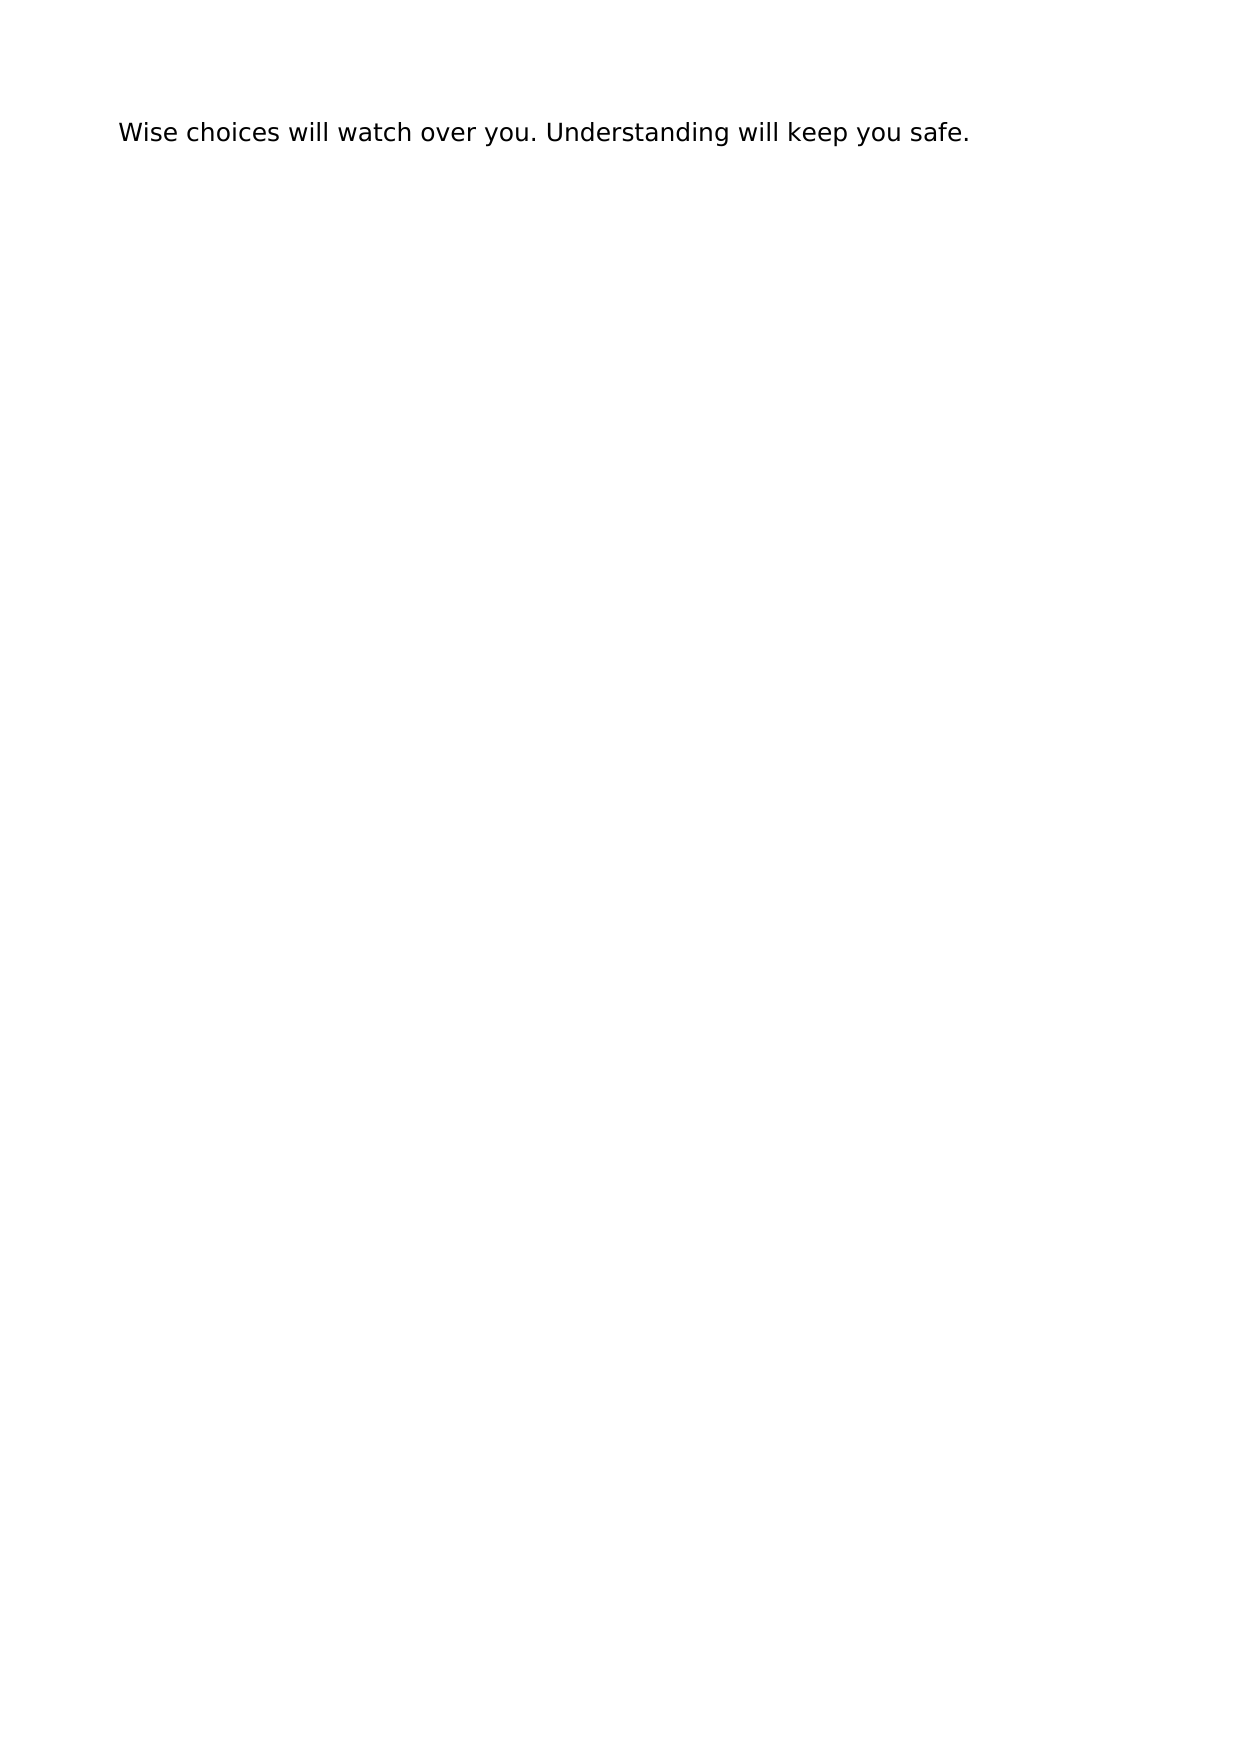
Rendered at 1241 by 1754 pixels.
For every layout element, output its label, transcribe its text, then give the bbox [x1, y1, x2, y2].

text Wise choices will watch over you. Understanding will keep you safe. [118, 118, 1122, 147]
